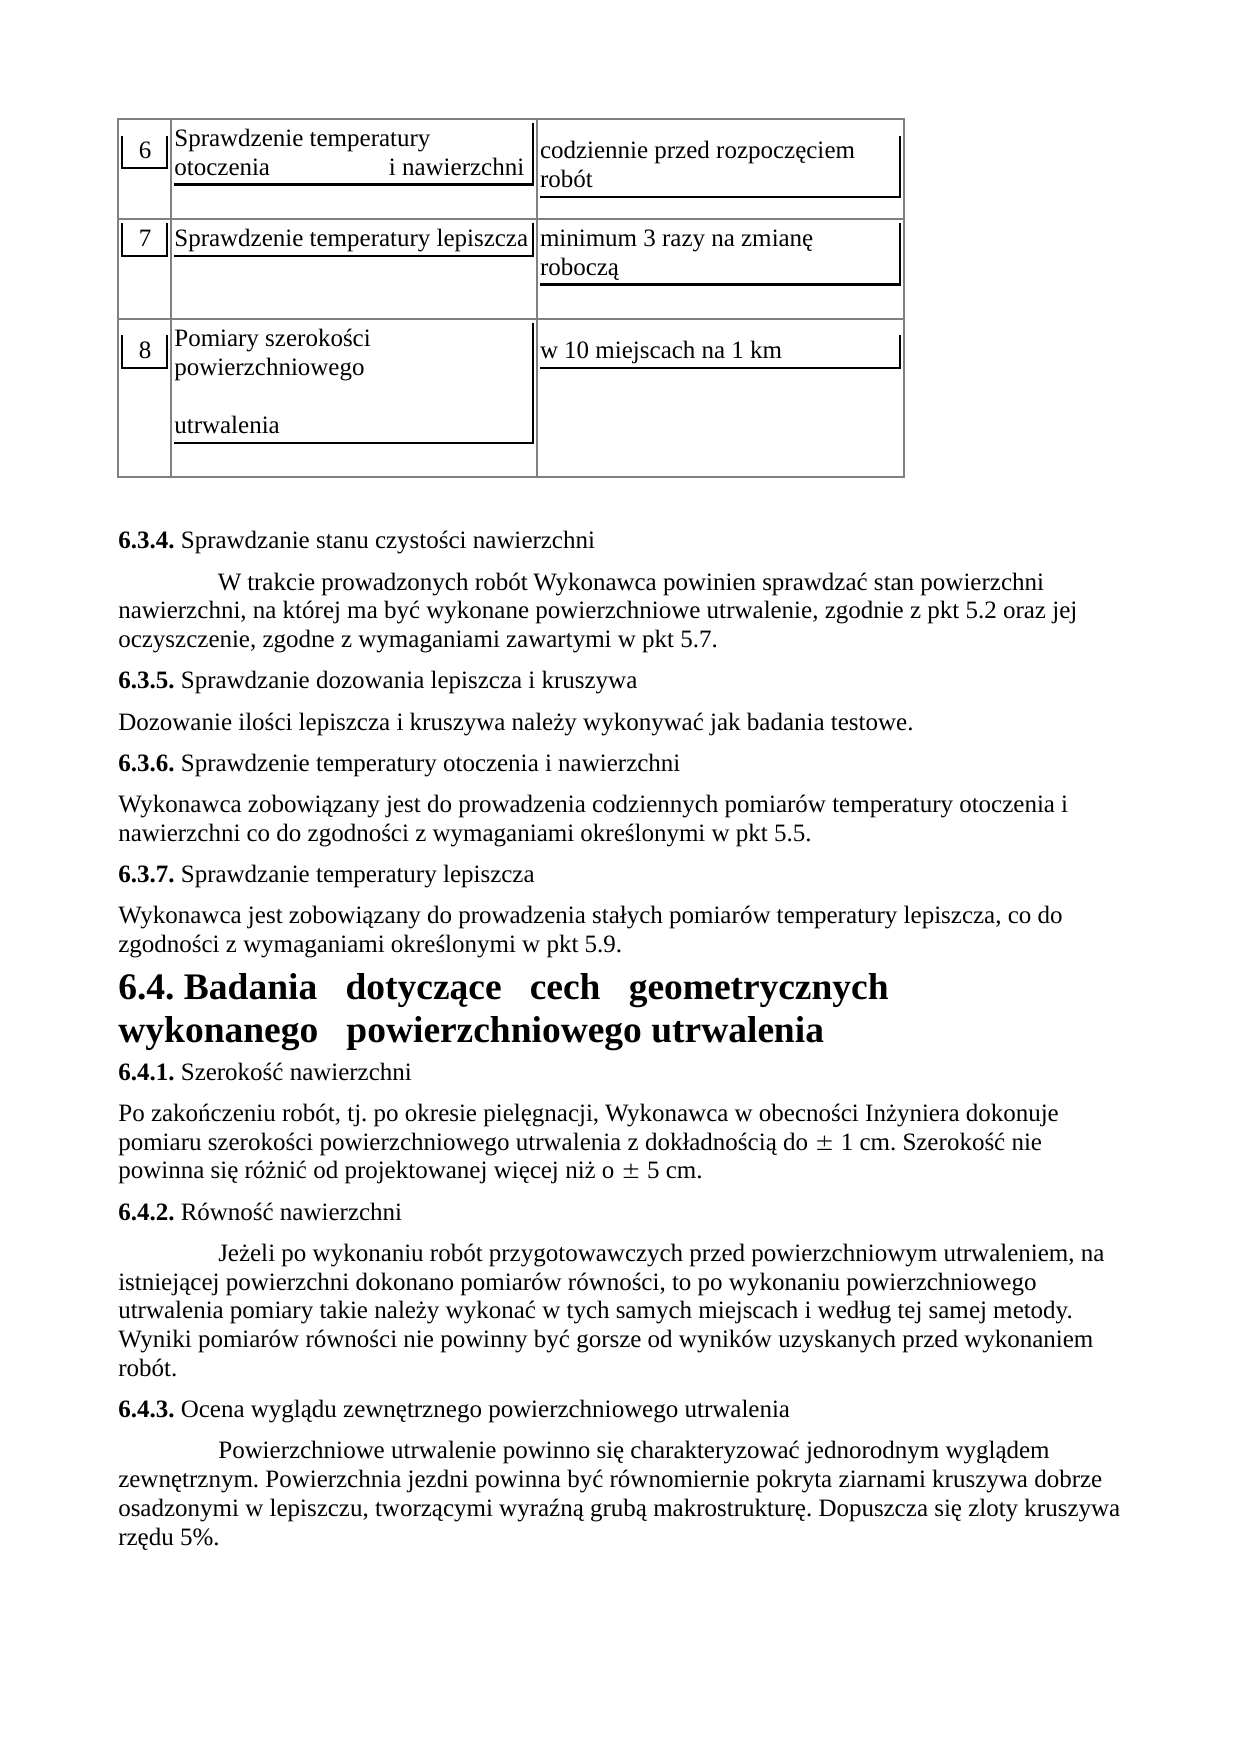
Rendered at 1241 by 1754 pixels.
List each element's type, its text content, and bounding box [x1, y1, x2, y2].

text Powierzchniowe utrwalenie powinno się charakteryzować jednorodnym wyglądem zewnętrznym. Powierzchnia jezdni powinna być równomiernie pokryta ziarnami kruszywa dobrze osadzonymi w lepiszczu, tworzącymi wyraźną grubą makrostrukturę. Dopuszcza się zloty kruszywa rzędu 5%. [118, 1436, 1122, 1551]
text W trakcie prowadzonych robót Wykonawca powinien sprawdzać stan powierzchni nawierzchni, na której ma być wykonane powierzchniowe utrwalenie, zgodnie z pkt 5.2 oraz jej oczyszczenie, zgodne z wymaganiami zawartymi w pkt 5.7. [118, 567, 1122, 653]
text 6.4.1. Szerokość nawierzchni [118, 1057, 1122, 1086]
text Jeżeli po wykonaniu robót przygotowawczych przed powierzchniowym utrwaleniem, na istniejącej powierzchni dokonano pomiarów równości, to po wykonaniu powierzchniowego utrwalenia pomiary takie należy wykonać w tych samych miejscach i według tej samej metody. Wyniki pomiarów równości nie powinny być gorsze od wyników uzyskanych przed wykonaniem robót. [118, 1238, 1122, 1382]
table_cell 8 [119, 320, 170, 476]
text 6.3.4. Sprawdzanie stanu czystości nawierzchni [118, 526, 1122, 554]
table_cell 7 [119, 220, 170, 318]
text Po zakończeniu robót, tj. po okresie pielęgnacji, Wykonawca w obecności Inżyniera dokonuje pomiaru szerokości powierzchniowego utrwalenia z dokładnością do ± 1 cm. Szerokość nie powinna się różnić od projektowanej więcej niż o ± 5 cm. [118, 1098, 1122, 1184]
subtitle 6.4. Badania dotyczące cech geometrycznych wykonanego powierzchniowego utrwalenia [118, 964, 1122, 1051]
table_cell Sprawdzenie temperatury otoczenia i nawierzchni [172, 120, 536, 218]
text Dozowanie ilości lepiszcza i kruszywa należy wykonywać jak badania testowe. [118, 707, 1122, 736]
table_cell minimum 3 razy na zmianę roboczą [538, 220, 903, 318]
text 6.4.3. Ocena wyglądu zewnętrznego powierzchniowego utrwalenia [118, 1394, 1122, 1423]
text 6.3.7. Sprawdzanie temperatury lepiszcza [118, 859, 1122, 888]
table_cell w 10 miejscach na 1 km [538, 320, 903, 476]
text Wykonawca jest zobowiązany do prowadzenia stałych pomiarów temperatury lepiszcza, co do zgodności z wymaganiami określonymi w pkt 5.9. [118, 901, 1122, 958]
table_cell 6 [119, 120, 170, 218]
text Wykonawca zobowiązany jest do prowadzenia codziennych pomiarów temperatury otoczenia i nawierzchni co do zgodności z wymaganiami określonymi w pkt 5.5. [118, 789, 1122, 847]
text 6.3.6. Sprawdzenie temperatury otoczenia i nawierzchni [118, 748, 1122, 777]
text 6.3.5. Sprawdzanie dozowania lepiszcza i kruszywa [118, 666, 1122, 694]
table_cell Pomiary szerokości powierzchniowego utrwalenia [172, 320, 536, 476]
table_cell Sprawdzenie temperatury lepiszcza [172, 220, 536, 318]
text 6.4.2. Równość nawierzchni [118, 1197, 1122, 1226]
table_cell codziennie przed rozpoczęciem robót [538, 120, 903, 218]
